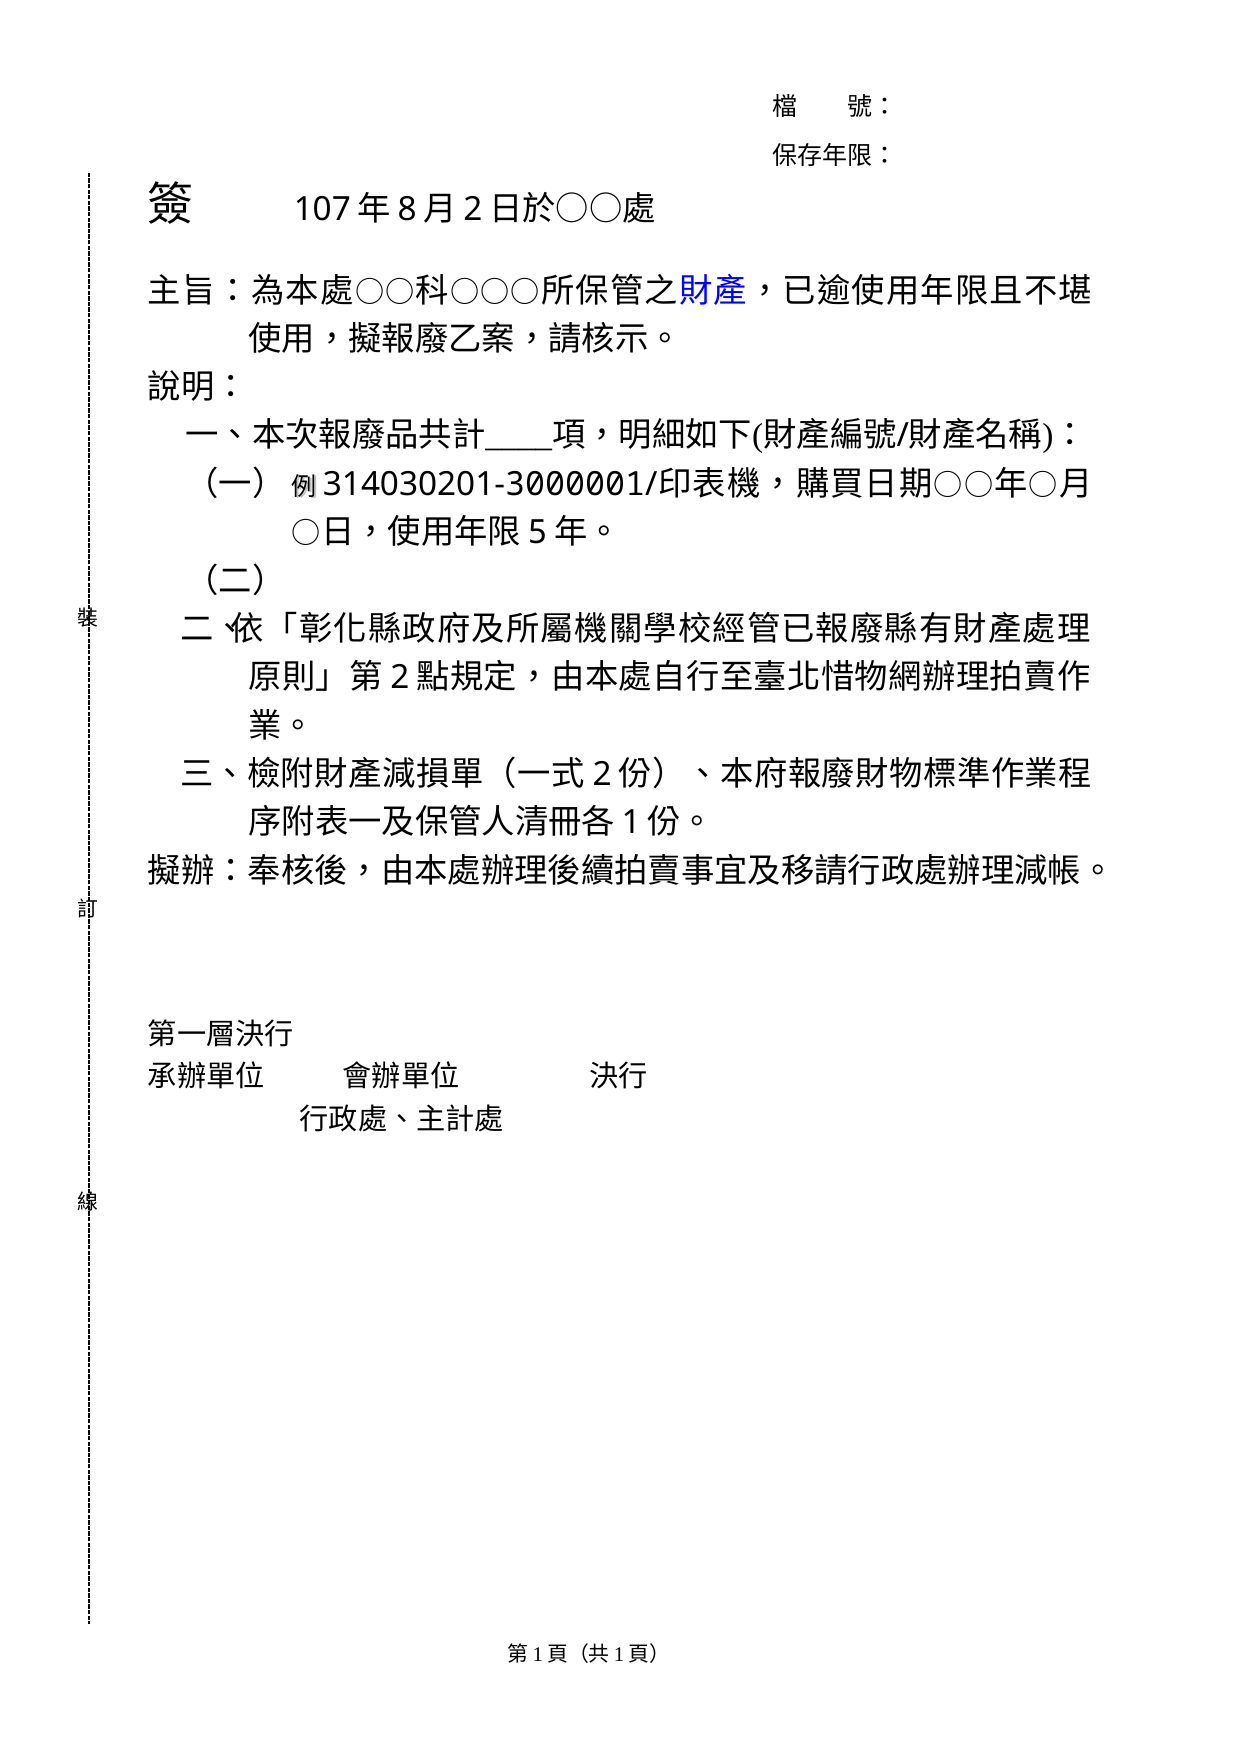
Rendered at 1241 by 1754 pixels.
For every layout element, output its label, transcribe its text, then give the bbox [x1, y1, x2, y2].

text 第一層決行 [148, 1011, 1092, 1053]
list 例314030201-3000001/印表機，購買日期○○年○月○日，使用年限5年。 [185, 457, 1092, 553]
list 本次報廢品共計____項，明細如下(財產編號/財產名稱)： [185, 408, 1092, 457]
text 說明： [148, 360, 1092, 408]
list 檢附財產減損單（一式2份）、本府報廢財物標準作業程序附表一及保管人清冊各1份。 [180, 747, 1092, 843]
list 依「彰化縣政府及所屬機關學校經管已報廢縣有財產處理原則」第2點規定，由本處自行至臺北惜物網辦理拍賣作業。 [180, 602, 1092, 747]
text 簽 107年8月2日於○○處 [148, 174, 1092, 232]
text 主旨：為本處○○科○○○所保管之財產，已逾使用年限且不堪使用，擬報廢乙案，請核示。 [148, 263, 1092, 360]
text 擬辦：奉核後，由本處辦理後續拍賣事宜及移請行政處辦理減帳。 [148, 843, 1092, 892]
text 承辦單位 會辦單位 決行 [148, 1053, 1092, 1095]
text 行政處、主計處 [148, 1095, 1092, 1138]
